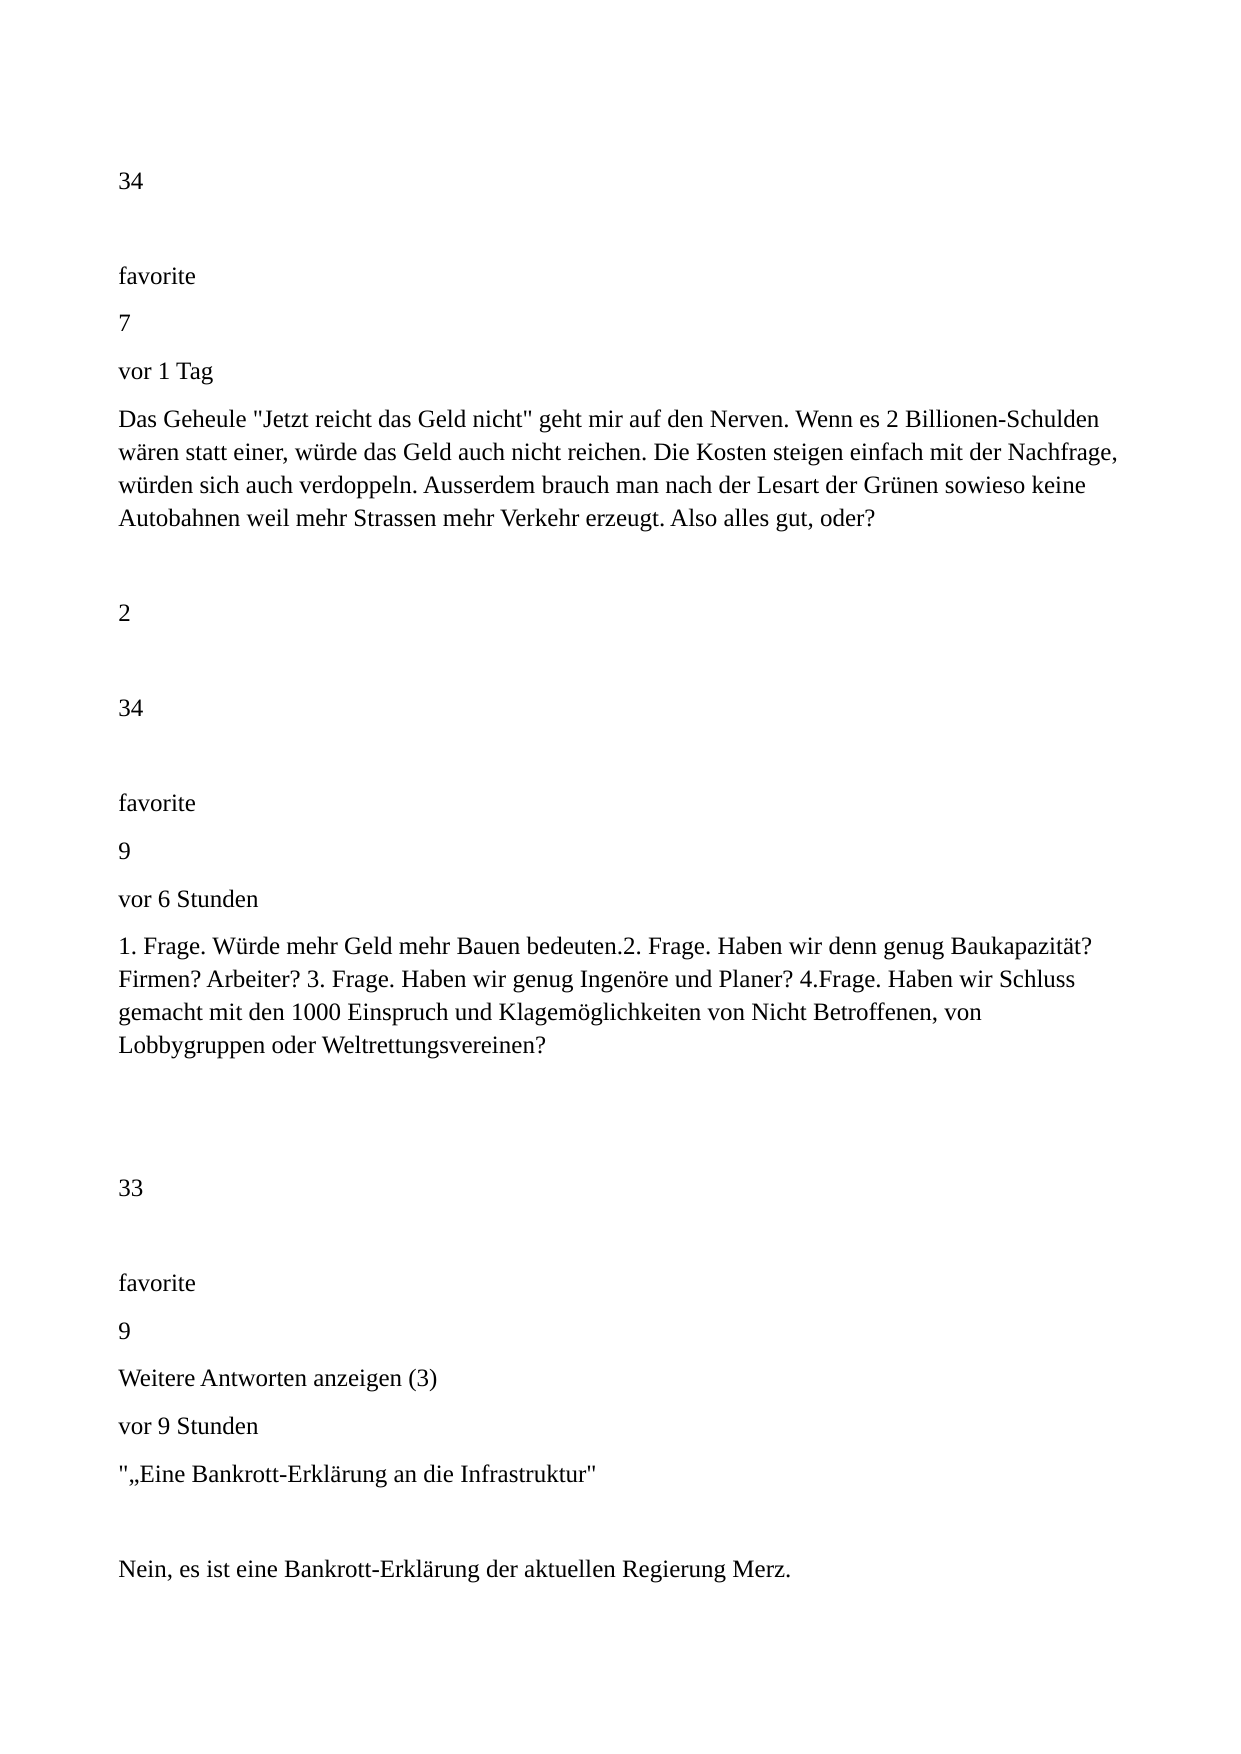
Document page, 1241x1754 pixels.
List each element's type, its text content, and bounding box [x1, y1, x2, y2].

text 9 [118, 836, 1122, 865]
text vor 1 Tag [118, 356, 1122, 385]
text 7 [118, 308, 1122, 337]
text Weitere Antworten anzeigen (3) [118, 1363, 1122, 1392]
text 2 [118, 598, 1122, 627]
text Nein, es ist eine Bankrott-Erklärung der aktuellen Regierung Merz. [118, 1554, 1122, 1583]
text vor 9 Stunden [118, 1411, 1122, 1440]
text 9 [118, 1316, 1122, 1345]
text Das Geheule "Jetzt reicht das Geld nicht" geht mir auf den Nerven. Wenn es 2 Billionen-Schulden wären statt einer, würde das Geld auch nicht reichen. Die Kosten steigen einfach mit der Nachfrage, würden sich auch verdoppeln. Ausserdem brauch man nach der Lesart der Grünen sowieso keine Autobahnen weil mehr Strassen mehr Verkehr erzeugt. Also alles gut, oder? [118, 404, 1122, 532]
text 34 [118, 166, 1122, 194]
text favorite [118, 1268, 1122, 1297]
text 34 [118, 693, 1122, 722]
text favorite [118, 261, 1122, 290]
text 1. Frage. Würde mehr Geld mehr Bauen bedeuten.2. Frage. Haben wir denn genug Baukapazität? Firmen? Arbeiter? 3. Frage. Haben wir genug Ingenöre und Planer? 4.Frage. Haben wir Schluss gemacht mit den 1000 Einspruch und Klagemöglichkeiten von Nicht Betroffenen, von Lobbygruppen oder Weltrettungsvereinen? [118, 931, 1122, 1059]
text favorite [118, 788, 1122, 817]
text 33 [118, 1173, 1122, 1202]
text "„Eine Bankrott-Erklärung an die Infrastruktur" [118, 1459, 1122, 1487]
text vor 6 Stunden [118, 884, 1122, 912]
